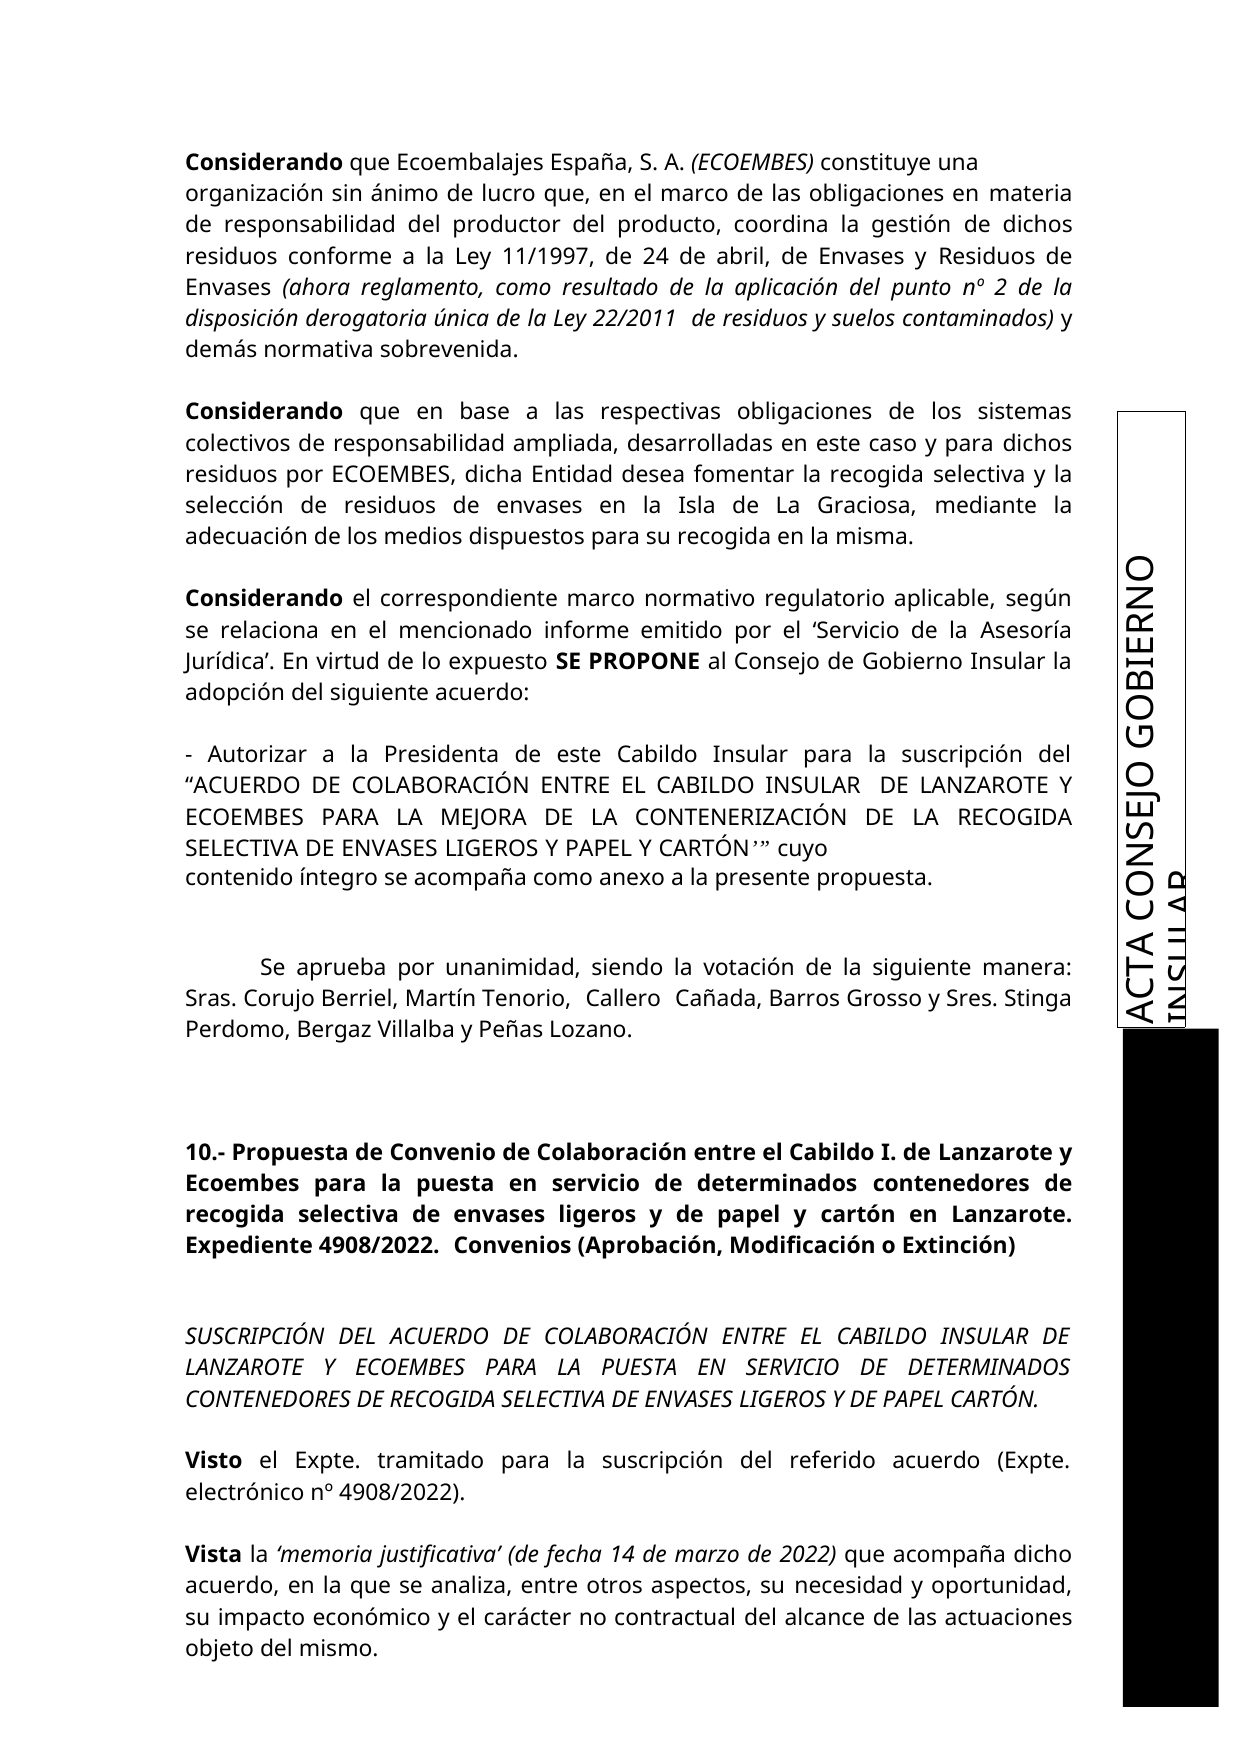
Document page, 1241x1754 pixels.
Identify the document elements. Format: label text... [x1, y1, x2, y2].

text SUSCRIPCIÓN DEL ACUERDO DE COLABORACIÓN ENTRE EL CABILDO INSULAR DE LANZAROTE Y ECOEMBES PARA LA PUESTA EN SERVICIO DE DETERMINADOS CONTENEDORES DE RECOGIDA SELECTIVA DE ENVASES LIGEROS Y DE PAPEL CARTÓN. [185, 1320, 1070, 1414]
text Considerando el correspondiente marco normativo regulatorio aplicable, según se relaciona en el mencionado informe emitido por el ‘Servicio de la Asesoría Jurídica’. En virtud de lo expuesto SE PROPONE al Consejo de Gobierno Insular la adopción del siguiente acuerdo: [185, 582, 1072, 707]
text contenido íntegro se acompaña como anexo a la presente propuesta. [185, 863, 1086, 891]
text Considerando que en base a las respectivas obligaciones de los sistemas colectivos de responsabilidad ampliada, desarrolladas en este caso y para dichos residuos por ECOEMBES, dicha Entidad desea fomentar la recogida selectiva y la selección de residuos de envases en la Isla de La Graciosa, mediante la adecuación de los medios dispuestos para su recogida en la misma. [185, 395, 1072, 552]
text - Autorizar a la Presidenta de este Cabildo Insular para la suscripción del “ACUERDO DE COLABORACIÓN ENTRE EL CABILDO INSULAR DE LANZAROTE Y ECOEMBES PARA LA MEJORA DE LA CONTENERIZACIÓN DE LA RECOGIDA SELECTIVA DE ENVASES LIGEROS Y PAPEL Y CARTÓN’” cuyo [185, 738, 1072, 863]
text Vista la ‘memoria justificativa’ (de fecha 14 de marzo de 2022) que acompaña dicho acuerdo, en la que se analiza, entre otros aspectos, su necesidad y oportunidad, su impacto económico y el carácter no contractual del alcance de las actuaciones objeto del mismo. [185, 1538, 1072, 1663]
text Se aprueba por unanimidad, siendo la votación de la siguiente manera: Sras. Corujo Berriel, Martín Tenorio, Callero Cañada, Barros Grosso y Sres. Stinga Perdomo, Bergaz Villalba y Peñas Lozano. [185, 951, 1072, 1044]
text Visto el Expte. tramitado para la suscripción del referido acuerdo (Expte. electrónico nº 4908/2022). [185, 1444, 1071, 1507]
text 10.- Propuesta de Convenio de Colaboración entre el Cabildo I. de Lanzarote y Ecoembes para la puesta en servicio de determinados contenedores de recogida selectiva de envases ligeros y de papel y cartón en Lanzarote. Expediente 4908/2022. Convenios (Aprobación, Modificación o Extinción) [185, 1136, 1072, 1261]
text ACTA CONSEJO GOBIERNO INSULAR [1118, 414, 1183, 1027]
text organización sin ánimo de lucro que, en el marco de las obligaciones en materia de responsabilidad del productor del producto, coordina la gestión de dichos residuos conforme a la Ley 11/1997, de 24 de abril, de Envases y Residuos de Envases (ahora reglamento, como resultado de la aplicación del punto nº 2 de la disposición derogatoria única de la Ley 22/2011 de residuos y suelos contaminados) y demás normativa sobrevenida. [185, 177, 1072, 365]
text Considerando que Ecoembalajes España, S. A. (ECOEMBES) constituye una [185, 146, 1024, 177]
